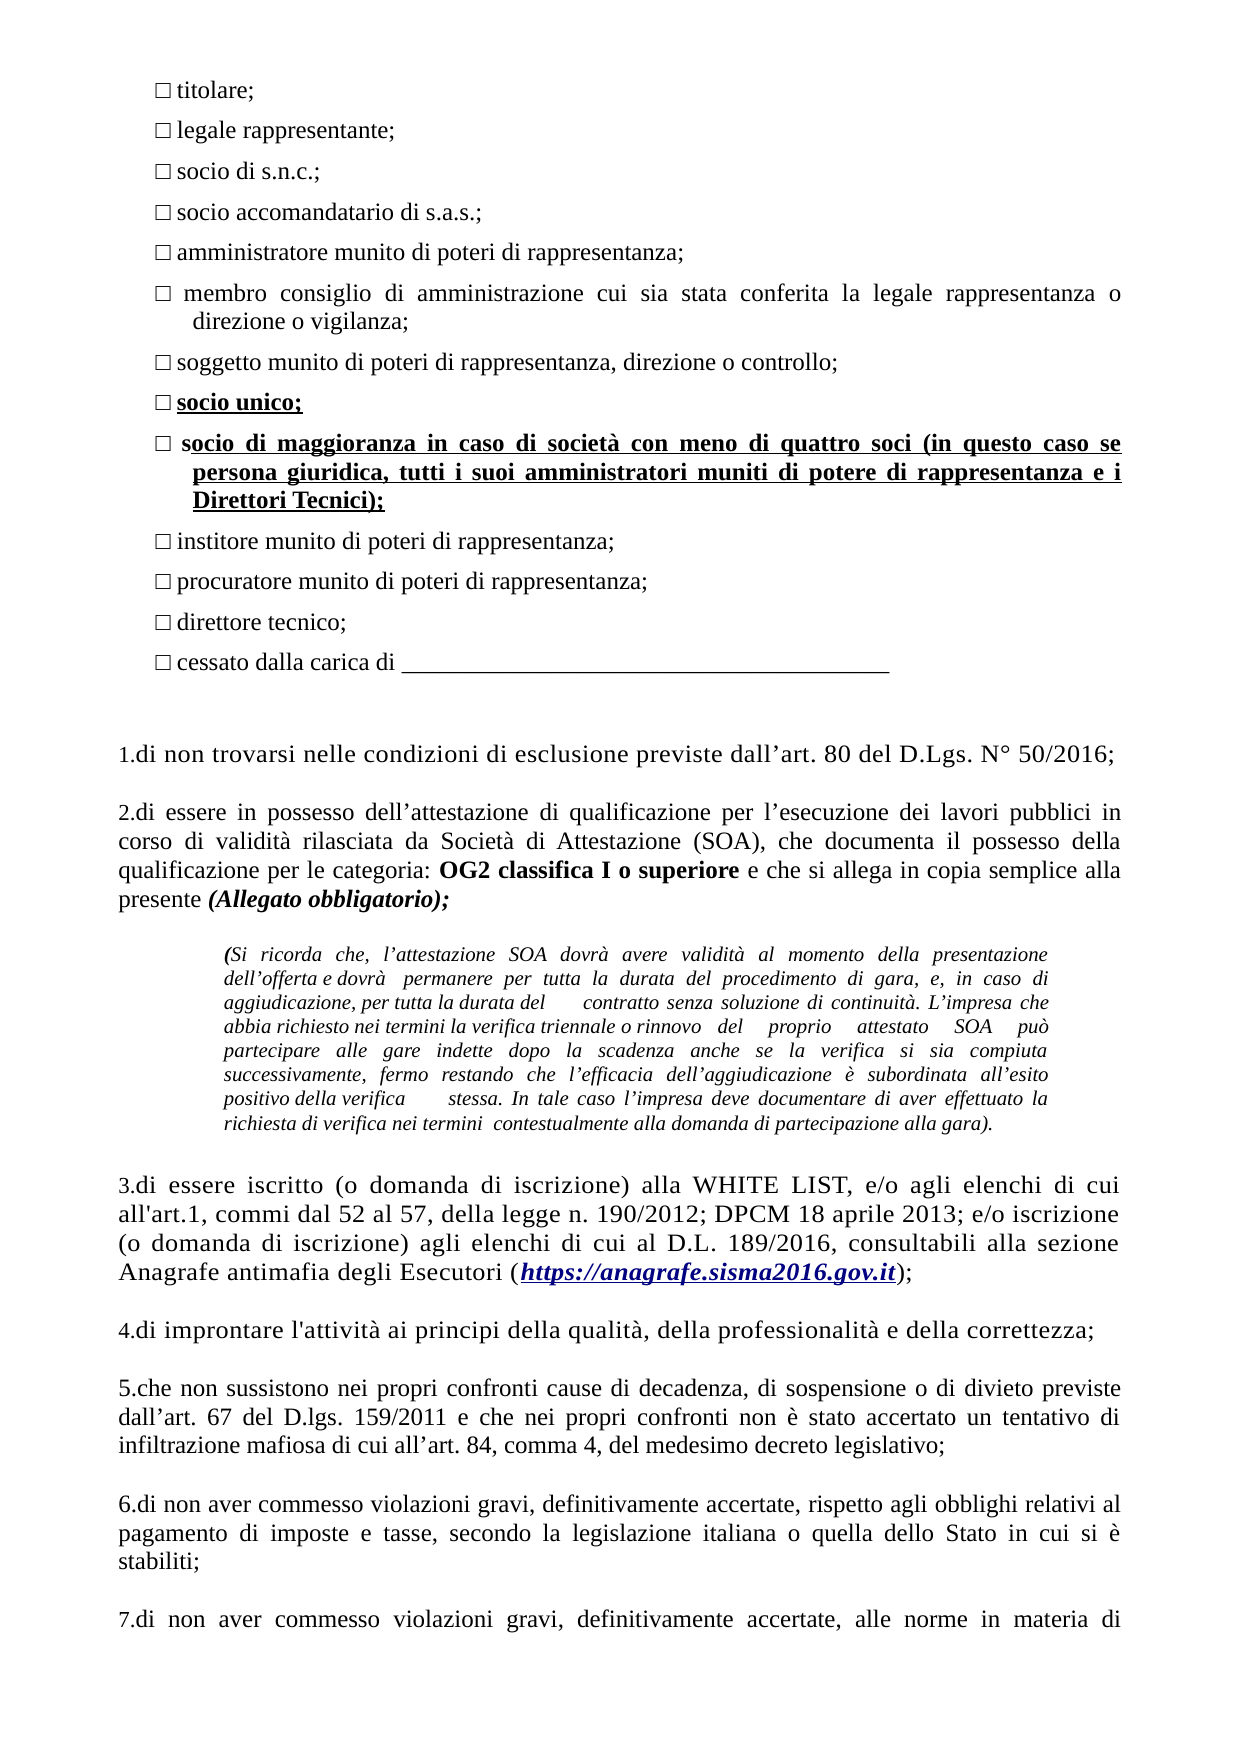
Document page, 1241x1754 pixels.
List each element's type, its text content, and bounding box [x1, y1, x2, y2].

list di non trovarsi nelle condizioni di esclusione previste dall’art. 80 del D.Lgs. N° 50/2016; [118, 739, 1122, 768]
text □ titolare; [155, 75, 1122, 104]
list di non aver commesso violazioni gravi, definitivamente accertate, alle norme in materia di [118, 1604, 1122, 1633]
text □ membro consiglio di amministrazione cui sia stata conferita la legale rappresentanza o direzione o vigilanza; [155, 278, 1122, 335]
list di essere in possesso dell’attestazione di qualificazione per l’esecuzione dei lavori pubblici in corso di validità rilasciata da Società di Attestazione (SOA), che documenta il possesso della qualificazione per le categoria: OG2 classifica I o superiore e che si allega in copia semplice alla presente (Allegato obbligatorio); [118, 797, 1122, 912]
text □ legale rappresentante; [155, 116, 1122, 144]
text □ procuratore munito di poteri di rappresentanza; [155, 566, 1122, 595]
list di improntare l'attività ai principi della qualità, della professionalità e della correttezza; [118, 1315, 1122, 1344]
list che non sussistono nei propri confronti cause di decadenza, di sospensione o di divieto previste dall’art. 67 del D.lgs. 159/2011 e che nei propri confronti non è stato accertato un tentativo di infiltrazione mafiosa di cui all’art. 84, comma 4, del medesimo decreto legislativo; [118, 1373, 1122, 1459]
text □ socio accomandatario di s.a.s.; [155, 197, 1122, 225]
text □ institore munito di poteri di rappresentanza; [155, 526, 1122, 555]
text □ socio unico; [155, 387, 1122, 416]
text □ amministratore munito di poteri di rappresentanza; [155, 237, 1122, 266]
list di essere iscritto (o domanda di iscrizione) alla WHITE LIST, e/o agli elenchi di cui all'art.1, commi dal 52 al 57, della legge n. 190/2012; DPCM 18 aprile 2013; e/o iscrizione (o domanda di iscrizione) agli elenchi di cui al D.L. 189/2016, consultabili alla sezione Anagrafe antimafia degli Esecutori (https://anagrafe.sisma2016.gov.it); [118, 1170, 1122, 1285]
text □ socio di maggioranza in caso di società con meno di quattro soci (in questo caso se persona giuridica, tutti i suoi amministratori muniti di potere di rappresentanza e i Direttori Tecnici); [155, 428, 1122, 514]
text □ cessato dalla carica di _______________________________________ [155, 647, 1122, 676]
text □ direttore tecnico; [155, 607, 1122, 636]
text □ soggetto munito di poteri di rappresentanza, direzione o controllo; [155, 347, 1122, 376]
text (Si ricorda che, l’attestazione SOA dovrà avere validità al momento della presentazione dell’offerta e dovrà permanere per tutta la durata del procedimento di gara, e, in caso di aggiudicazione, per tutta la durata del contratto senza soluzione di continuità. L’impresa che abbia richiesto nei termini la verifica triennale o rinnovo del proprio attestato SOA può partecipare alle gare indette dopo la scadenza anche se la verifica si sia compiuta successivamente, fermo restando che l’efficacia dell’aggiudicazione è subordinata all’esito positivo della verifica stessa. In tale caso l’impresa deve documentare di aver effettuato la richiesta di verifica nei termini contestualmente alla domanda di partecipazione alla gara). [224, 942, 1051, 1134]
list di non aver commesso violazioni gravi, definitivamente accertate, rispetto agli obblighi relativi al pagamento di imposte e tasse, secondo la legislazione italiana o quella dello Stato in cui si è stabiliti; [118, 1489, 1122, 1575]
text □ socio di s.n.c.; [155, 156, 1122, 185]
